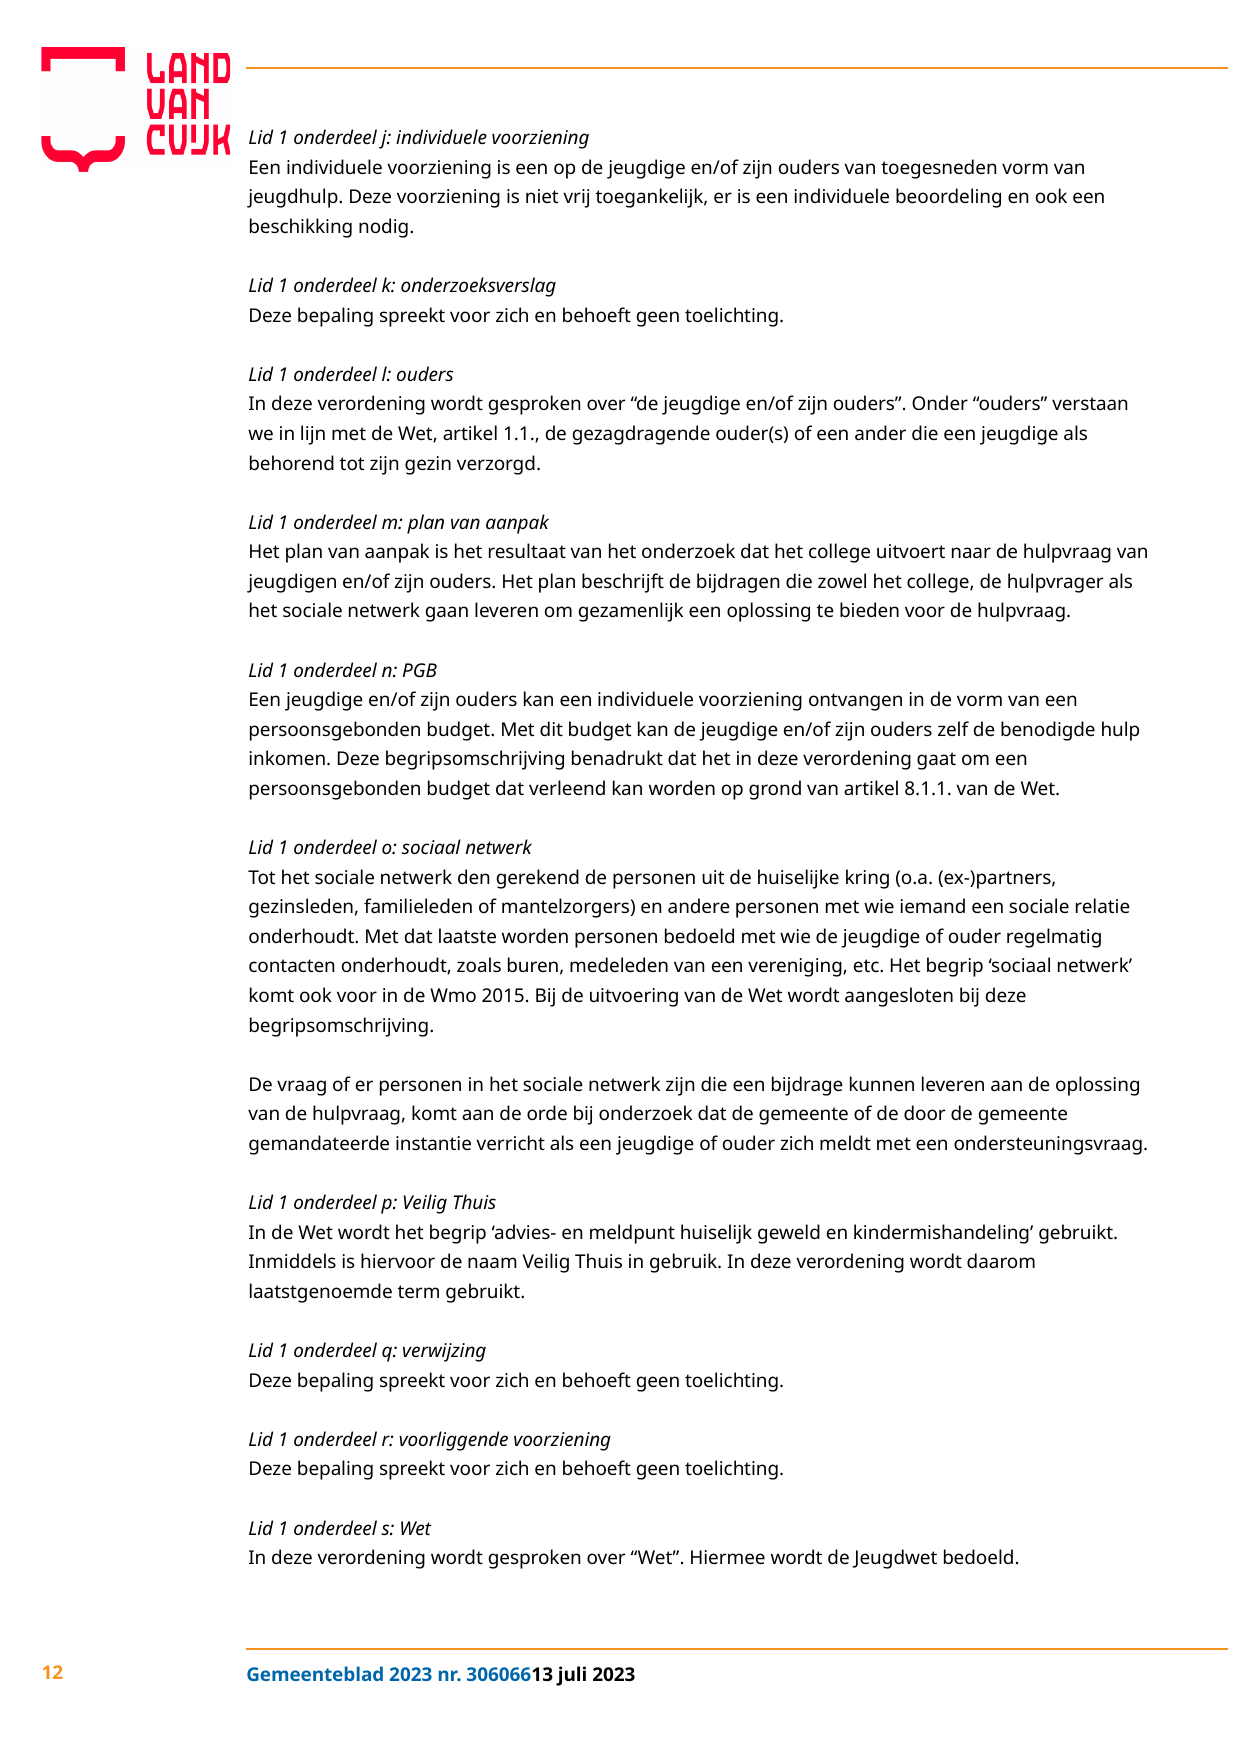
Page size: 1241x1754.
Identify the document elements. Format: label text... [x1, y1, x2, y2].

text Lid 1 onderdeel r: voorliggende voorziening [248, 1426, 1152, 1452]
text Lid 1 onderdeel o: sociaal netwerk [248, 834, 1152, 860]
text Lid 1 onderdeel n: PGB [248, 657, 1152, 683]
text Lid 1 onderdeel p: Veilig Thuis [248, 1189, 1152, 1215]
text Lid 1 onderdeel k: onderzoeksverslag [248, 272, 1152, 298]
text Lid 1 onderdeel q: verwijzing [248, 1337, 1152, 1363]
text In de Wet wordt het begrip ‘advies- en meldpunt huiselijk geweld en kindermishandeling’ gebruikt. Inmiddels is hiervoor de naam Veilig Thuis in gebruik. In deze verordening wordt daarom laatstgenoemde term gebruikt. [248, 1219, 1152, 1304]
text Tot het sociale netwerk den gerekend de personen uit de huiselijke kring (o.a. (ex-)partners, gezinsleden, familieleden of mantelzorgers) en andere personen met wie iemand een sociale relatie onderhoudt. Met dat laatste worden personen bedoeld met wie de jeugdige of ouder regelmatig contacten onderhoudt, zoals buren, medeleden van een vereniging, etc. Het begrip ‘sociaal netwerk’ komt ook voor in de Wmo 2015. Bij de uitvoering van de Wet wordt aangesloten bij deze begripsomschrijving. [248, 864, 1152, 1038]
text Deze bepaling spreekt voor zich en behoeft geen toelichting. [248, 1456, 1152, 1481]
text Deze bepaling spreekt voor zich en behoeft geen toelichting. [248, 1367, 1152, 1393]
text Een jeugdige en/of zijn ouders kan een individuele voorziening ontvangen in de vorm van een persoonsgebonden budget. Met dit budget kan de jeugdige en/of zijn ouders zelf de benodigde hulp inkomen. Deze begripsomschrijving benadrukt dat het in deze verordening gaat om een persoonsgebonden budget dat verleend kan worden op grond van artikel 8.1.1. van de Wet. [248, 686, 1152, 801]
text Lid 1 onderdeel s: Wet [248, 1515, 1152, 1541]
text In deze verordening wordt gesproken over “de jeugdige en/of zijn ouders”. Onder “ouders” verstaan we in lijn met de Wet, artikel 1.1., de gezagdragende ouder(s) of een ander die een jeugdige als behorend tot zijn gezin verzorgd. [248, 391, 1152, 476]
text Het plan van aanpak is het resultaat van het onderzoek dat het college uitvoert naar de hulpvraag van jeugdigen en/of zijn ouders. Het plan beschrijft de bijdragen die zowel het college, de hulpvrager als het sociale netwerk gaan leveren om gezamenlijk een oplossing te bieden voor de hulpvraag. [248, 538, 1152, 623]
text Lid 1 onderdeel l: ouders [248, 361, 1152, 387]
text In deze verordening wordt gesproken over “Wet”. Hiermee wordt de Jeugdwet bedoeld. [248, 1544, 1152, 1570]
text Lid 1 onderdeel j: individuele voorziening [248, 124, 1152, 150]
text De vraag of er personen in het sociale netwerk zijn die een bijdrage kunnen leveren aan de oplossing van de hulpvraag, komt aan de orde bij onderzoek dat de gemeente of de door de gemeente gemandateerde instantie verricht als een jeugdige of ouder zich meldt met een ondersteuningsvraag. [248, 1071, 1152, 1156]
text Lid 1 onderdeel m: plan van aanpak [248, 509, 1152, 535]
text Een individuele voorziening is een op de jeugdige en/of zijn ouders van toegesneden vorm van jeugdhulp. Deze voorziening is niet vrij toegankelijk, er is een individuele beoordeling en ook een beschikking nodig. [248, 154, 1152, 239]
text Deze bepaling spreekt voor zich en behoeft geen toelichting. [248, 302, 1152, 328]
picture [41, 47, 231, 172]
